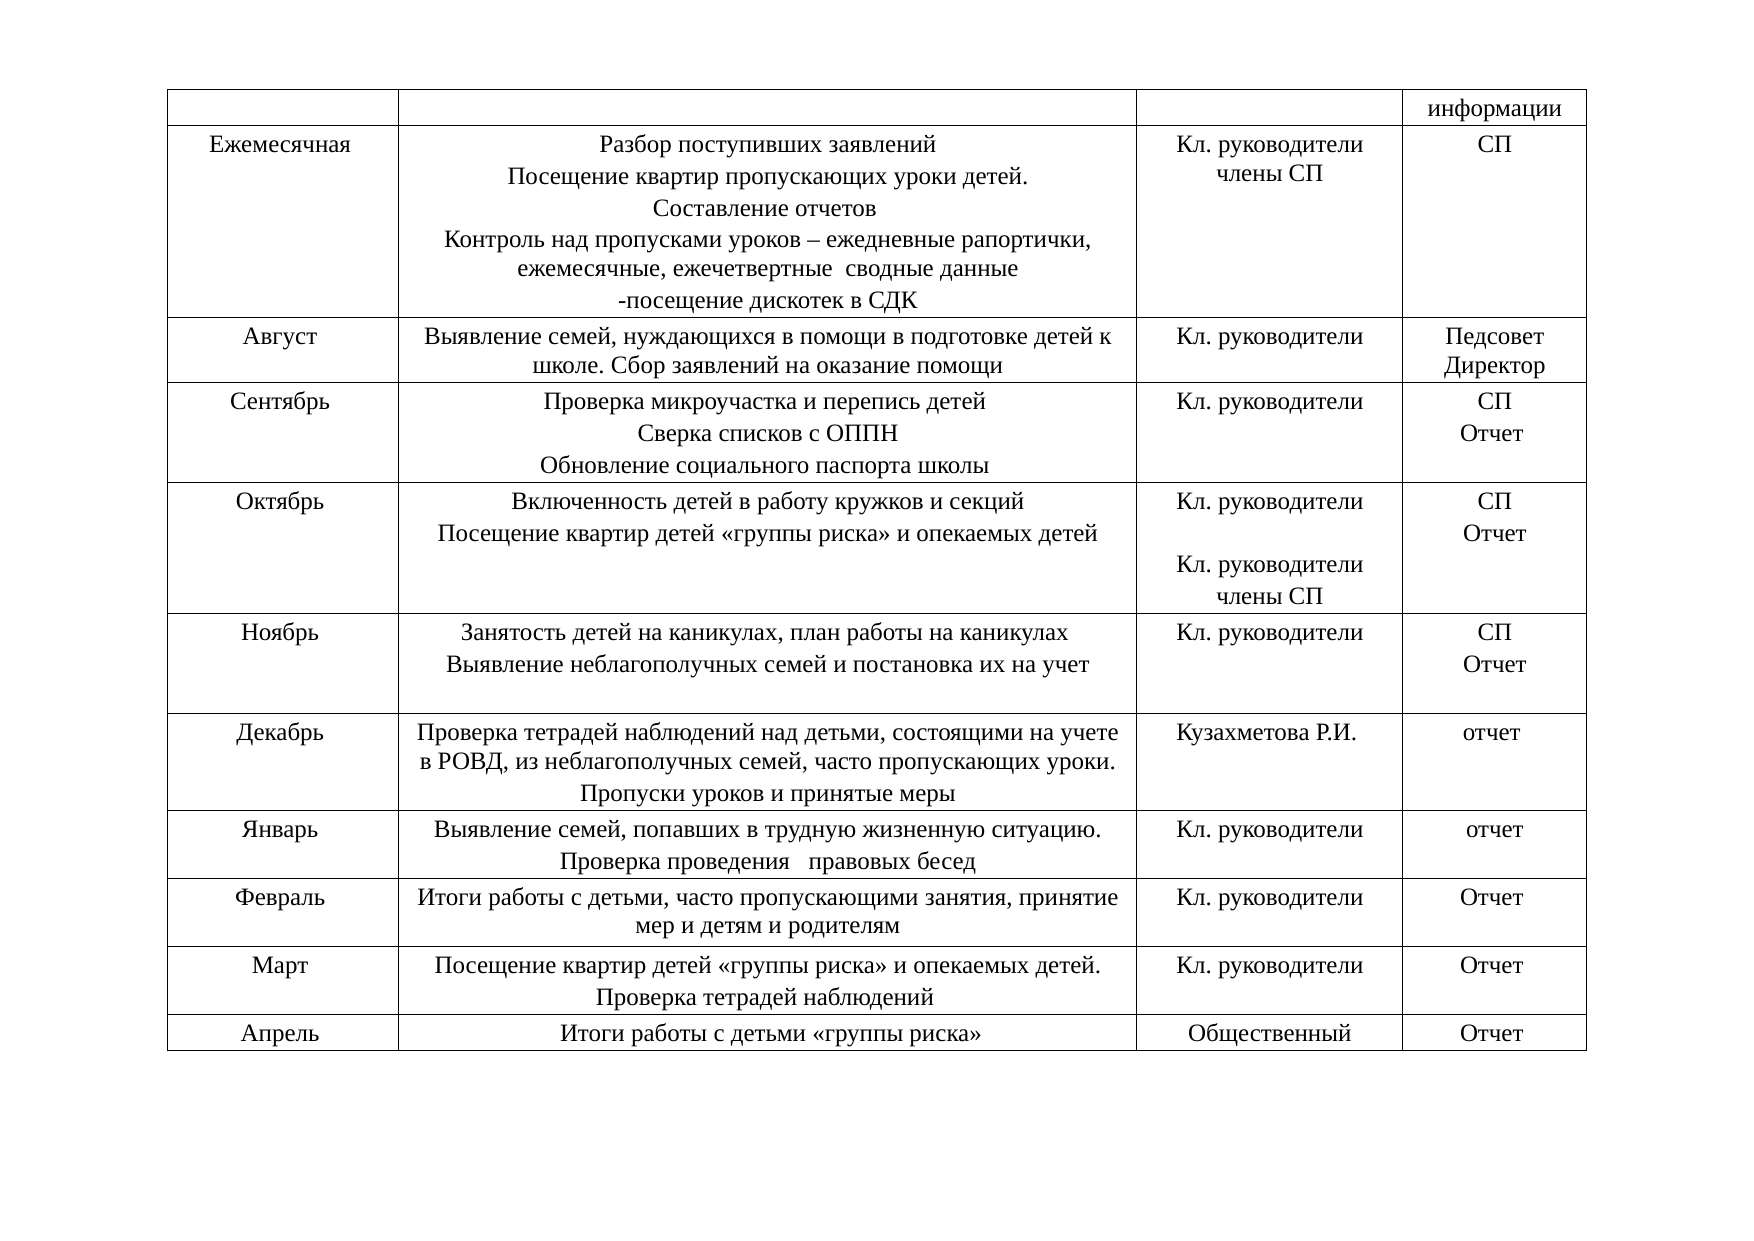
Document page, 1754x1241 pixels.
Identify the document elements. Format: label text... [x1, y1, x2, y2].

table_cell Август [168, 318, 398, 382]
table_cell Посещение квартир детей «группы риска» и опекаемых детей. Проверка тетрадей наблюдений [399, 947, 1136, 1013]
table_cell Выявление семей, нуждающихся в помощи в подготовке детей к школе. Сбор заявлений на оказание помощи [399, 318, 1136, 382]
table_cell Включенность детей в работу кружков и секций Посещение квартир детей «группы риска» и опекаемых детей [399, 483, 1136, 613]
table_cell отчет [1403, 714, 1586, 810]
table_cell Ноябрь [168, 614, 398, 713]
table_header [1137, 90, 1402, 125]
table_cell СП Отчет [1403, 614, 1586, 713]
table_header [168, 90, 398, 125]
table_cell Отчет [1403, 879, 1586, 946]
table_cell Кл. руководители члены СП [1137, 126, 1402, 317]
table_cell СП [1403, 126, 1586, 317]
table_cell Разбор поступивших заявлений Посещение квартир пропускающих уроки детей. Составление отчетов Контроль над пропусками уроков – ежедневные рапортички, ежемесячные, ежечетвертные сводные данные -посещение дискотек в СДК [399, 126, 1136, 317]
table_cell Итоги работы с детьми, часто пропускающими занятия, принятие мер и детям и родителям [399, 879, 1136, 946]
table_cell отчет [1403, 811, 1586, 878]
table_cell СП Отчет [1403, 383, 1586, 482]
table_cell Отчет [1403, 1015, 1586, 1049]
table_cell Общественный [1137, 1015, 1402, 1049]
table_cell Кл. руководители [1137, 947, 1402, 1013]
table_cell Ежемесячная [168, 126, 398, 317]
table_cell Кл. руководители [1137, 614, 1402, 713]
table_cell Проверка микроучастка и перепись детей Сверка списков с ОППН Обновление социального паспорта школы [399, 383, 1136, 482]
table_cell Итоги работы с детьми «группы риска» [399, 1015, 1136, 1049]
table_cell Кузахметова Р.И. [1137, 714, 1402, 810]
table_cell Декабрь [168, 714, 398, 810]
table_cell Кл. руководители [1137, 879, 1402, 946]
table_cell Кл. руководители [1137, 383, 1402, 482]
table_cell Выявление семей, попавших в трудную жизненную ситуацию. Проверка проведения правовых бесед [399, 811, 1136, 878]
table_cell Занятость детей на каникулах, план работы на каникулах Выявление неблагополучных семей и постановка их на учет [399, 614, 1136, 713]
table_cell Сентябрь [168, 383, 398, 482]
table_header [399, 90, 1136, 125]
table_header информации [1403, 90, 1586, 125]
table_cell Педсовет Директор [1403, 318, 1586, 382]
table_cell Март [168, 947, 398, 1013]
table_cell Февраль [168, 879, 398, 946]
table_cell Октябрь [168, 483, 398, 613]
table_cell Кл. руководители Кл. руководители члены СП [1137, 483, 1402, 613]
table_cell Апрель [168, 1015, 398, 1049]
table_cell Кл. руководители [1137, 318, 1402, 382]
table_cell СП Отчет [1403, 483, 1586, 613]
table_cell Отчет [1403, 947, 1586, 1013]
table_cell Январь [168, 811, 398, 878]
table_cell Кл. руководители [1137, 811, 1402, 878]
table_cell Проверка тетрадей наблюдений над детьми, состоящими на учете в РОВД, из неблагополучных семей, часто пропускающих уроки. Пропуски уроков и принятые меры [399, 714, 1136, 810]
